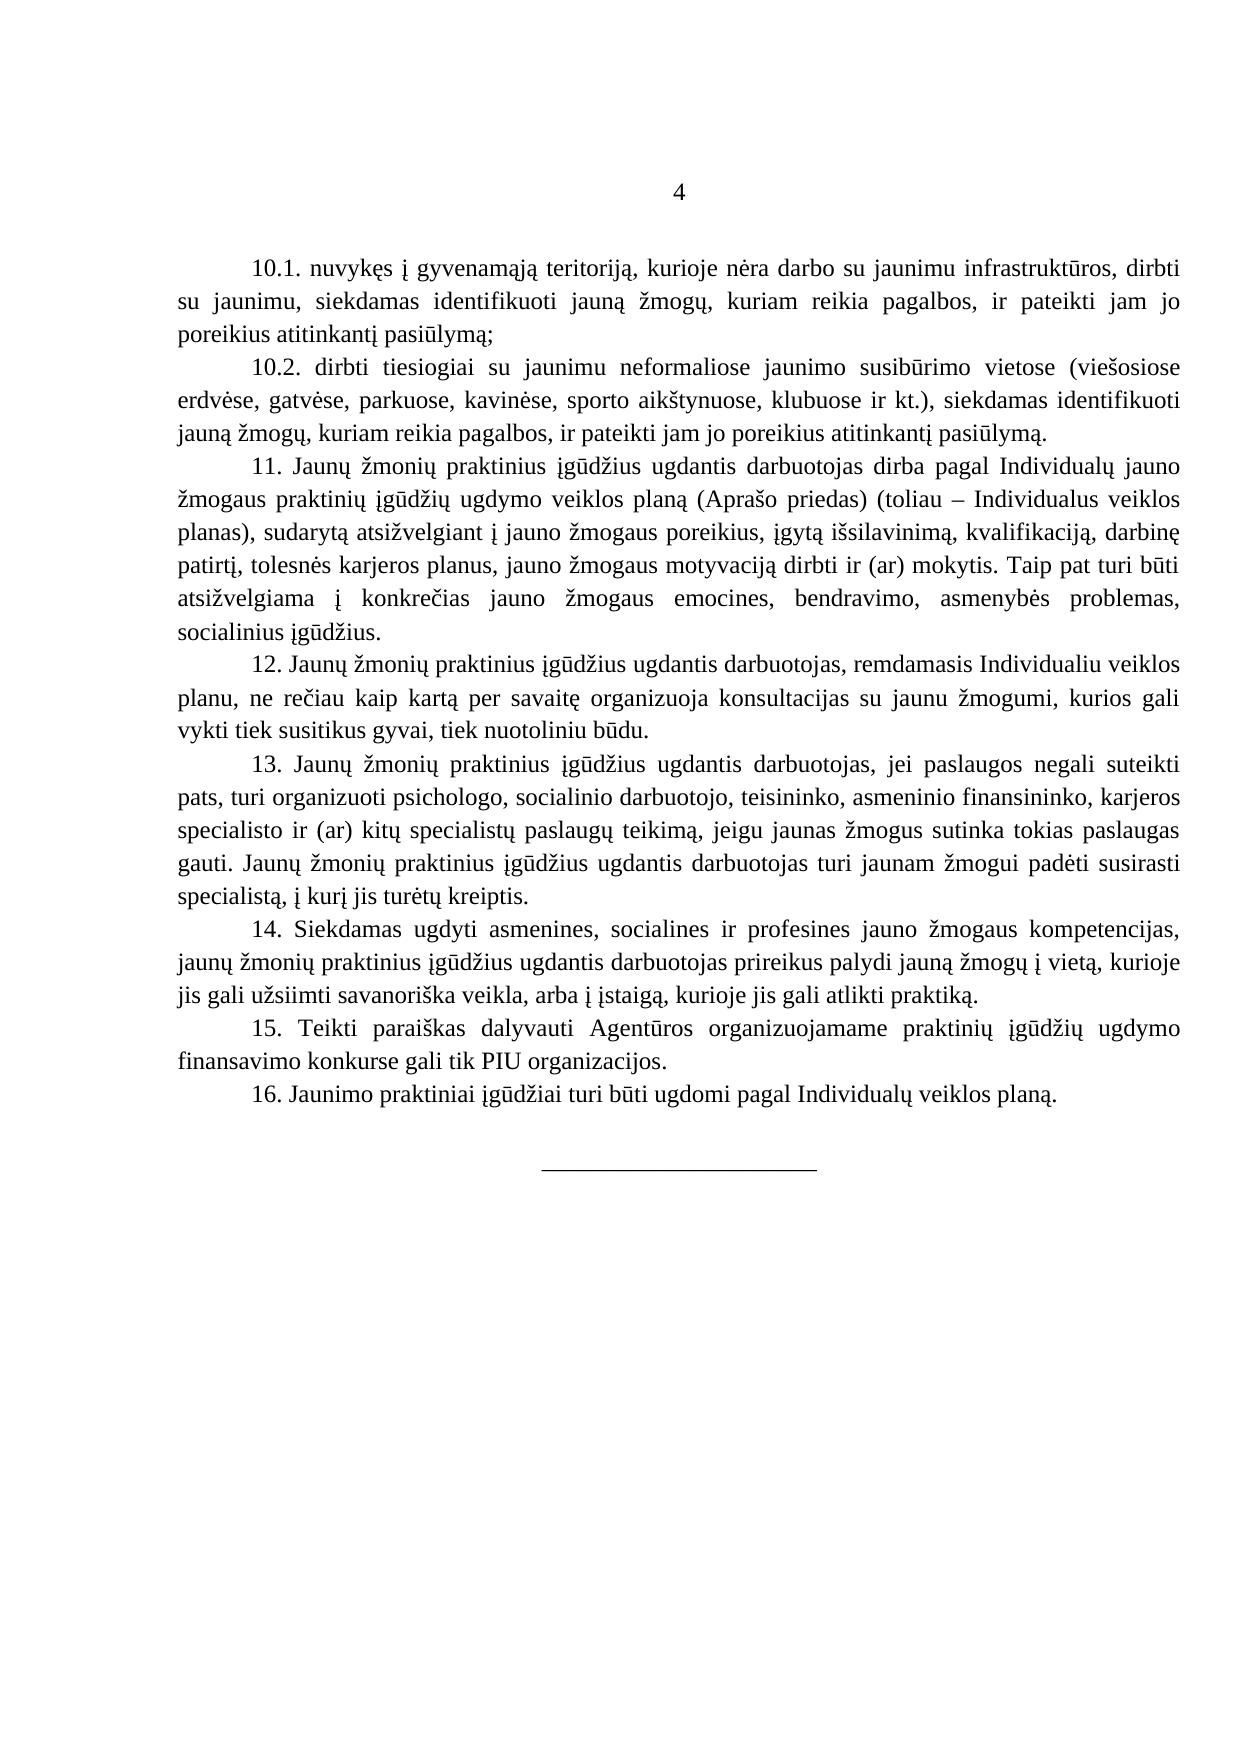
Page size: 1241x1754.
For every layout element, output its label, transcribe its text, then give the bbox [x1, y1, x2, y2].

text ______________________ [177, 1145, 1181, 1174]
text 14. Siekdamas ugdyti asmenines, socialines ir profesines jauno žmogaus kompetencijas, jaunų žmonių praktinius įgūdžius ugdantis darbuotojas prireikus palydi jauną žmogų į vietą, kurioje jis gali užsiimti savanoriška veikla, arba į įstaigą, kurioje jis gali atlikti praktiką. [177, 914, 1181, 1008]
text 11. Jaunų žmonių praktinius įgūdžius ugdantis darbuotojas dirba pagal Individualų jauno žmogaus praktinių įgūdžių ugdymo veiklos planą (Aprašo priedas) (toliau – Individualus veiklos planas), sudarytą atsižvelgiant į jauno žmogaus poreikius, įgytą išsilavinimą, kvalifikaciją, darbinę patirtį, tolesnės karjeros planus, jauno žmogaus motyvaciją dirbti ir (ar) mokytis. Taip pat turi būti atsižvelgiama į konkrečias jauno žmogaus emocines, bendravimo, asmenybės problemas, socialinius įgūdžius. [177, 451, 1181, 645]
text 12. Jaunų žmonių praktinius įgūdžius ugdantis darbuotojas, remdamasis Individualiu veiklos planu, ne rečiau kaip kartą per savaitę organizuoja konsultacijas su jaunu žmogumi, kurios gali vykti tiek susitikus gyvai, tiek nuotoliniu būdu. [177, 649, 1181, 744]
text 16. Jaunimo praktiniai įgūdžiai turi būti ugdomi pagal Individualų veiklos planą. [177, 1079, 1181, 1108]
text 10.2. dirbti tiesiogiai su jaunimu neformaliose jaunimo susibūrimo vietose (viešosiose erdvėse, gatvėse, parkuose, kavinėse, sporto aikštynuose, klubuose ir kt.), siekdamas identifikuoti jauną žmogų, kuriam reikia pagalbos, ir pateikti jam jo poreikius atitinkantį pasiūlymą. [177, 352, 1181, 447]
text 10.1. nuvykęs į gyvenamąją teritoriją, kurioje nėra darbo su jaunimu infrastruktūros, dirbti su jaunimu, siekdamas identifikuoti jauną žmogų, kuriam reikia pagalbos, ir pateikti jam jo poreikius atitinkantį pasiūlymą; [177, 253, 1181, 348]
text 15. Teikti paraiškas dalyvauti Agentūros organizuojamame praktinių įgūdžių ugdymo finansavimo konkurse gali tik PIU organizacijos. [177, 1013, 1181, 1074]
text 13. Jaunų žmonių praktinius įgūdžius ugdantis darbuotojas, jei paslaugos negali suteikti pats, turi organizuoti psichologo, socialinio darbuotojo, teisininko, asmeninio finansininko, karjeros specialisto ir (ar) kitų specialistų paslaugų teikimą, jeigu jaunas žmogus sutinka tokias paslaugas gauti. Jaunų žmonių praktinius įgūdžius ugdantis darbuotojas turi jaunam žmogui padėti susirasti specialistą, į kurį jis turėtų kreiptis. [177, 749, 1181, 909]
